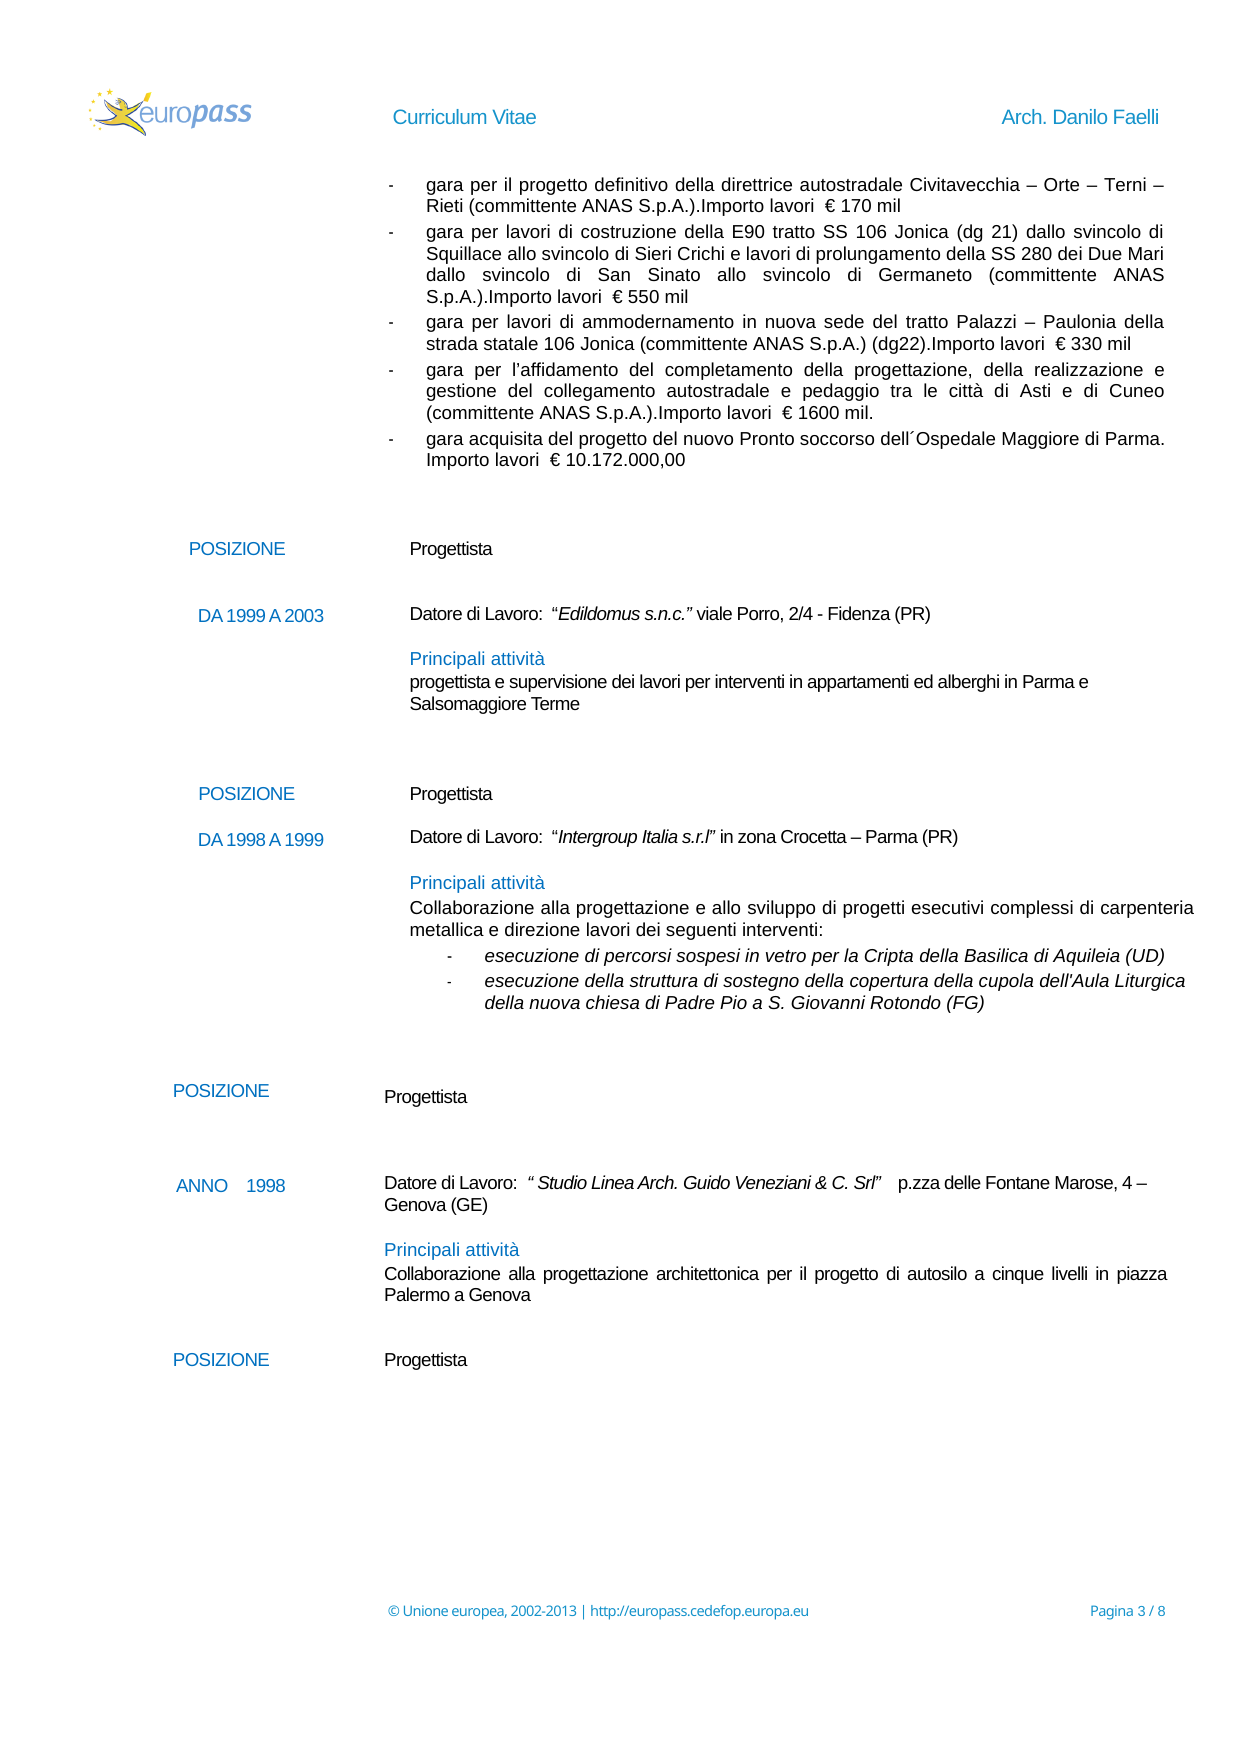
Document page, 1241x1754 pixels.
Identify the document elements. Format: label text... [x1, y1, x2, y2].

table_header Il percorso necessario al raggiungimento dell’obbiettivo risultava molto articolato è veniva gestito secondo una logica di project management e quindi come un ciclo che ha un inizio ed una fine e che individua le seguenti aree: definizione; pianificazione; esecuzione; controllo e chiusura. Tutto ciò ha comportato, quindi, un coordinamento sia del personale per la stesura degli elaborati che la cura dei contatti con fornitori e progettisti esterni per le verifiche rispettivamente economiche e strutturali delle scelte progettuali. Esecuzione dei seguenti lavori: gara acquisita per il completamento del collegamento autostradale tra le città Catania e Siracusa (committente ANAS). Importo lavori € 564.887.294,00 collegamento Autostradale tra le città di Brescia e di Milano di circa 60 km (committente BREBEMI S.p.A. di Brescia).Stima di importo dei lavori € 1.580 mil. progetto della tratta AV/AC Milano – Verona di circa 112 km (committente General Contractor CEPAV DUE consorzio ENI per Alta Velocità) - progetto definitivo della Stazione di Montichiari.Stima di Importo lavori € 4.720 mil. progetto preliminare raccordo autostradale Campogalliano – Sassuolo di collegamento tra la A22 e la S.S.467 Pedemontana.Stima di importo dei lavori € 285 mil gara per il progetto di variante alla S.S. 212 tra il bivio di Pietrelcina e lo svincolo per San Marco dei Cavotti (committente ANAS).Importo lavori € 225.611.829,72 gara per il progetto preliminare per l’integrazione del sistema Transpadano direttrice Cremona – Mantova (committente Infrastrutture Lombarde) gara acquisita per il progetto esecutivo per l’autostrada Salerno Reggio Calabria (sarc0) delle opere di ammodernamento ed adeguamento alle Norme C.N.R. soluzione a 3+3 corsie di marcia più relative corsie di emergenza tronco 1° tratto 5° lotto 4° - dal km 47+800 al km 53+800 (committente ANAS S.p.A.).Importo lavori € 191.118.563,2 gara per il progetto esecutivo per l’autostrada Salerno Reggio Calabria (sarc1) delle opere di ammodernamento ed adeguamento alle Norme C.N.R tronco 1° tratto 5° lotti: 1°- 5° - 6° - 7° (committente ANAS S.p.A.).Importo lavori € 500 mil. gara per il progetto esecutivo per l’autostrada Salerno Reggio Calabria (sarc2) delle opere di ammodernamento ed adeguamento alle Norme C.N.R dal km 393+500 al km 423+300 (committente ANAS S.p.A.Importo lavori € 99.798.416,94) gara per il progetto esecutivo per l’autostrada Salerno Reggio Calabria (sarc3) delle opere di ammodernamento ed adeguamento alle Norme C.N.R dal km 423+300 (svincolo di Sicilia incluso) al km 442+920 (committente ANAS S.p.A.).Importo lavori € 507.845.378,80. gara acquisita per il progetto esecutivo per l’autostrada Salerno Reggio Calabria (sarc4) delle opere di ammodernamento ed adeguamento alle Norme C.N.R tronco 2° tratto 6° e tronco 2° tratto 7°(committente ANAS S.p.A.).Importo lavori € 337.331.980,90. gara per il progetto esecutivo per l’autostrada Salerno Reggio Calabria (sarc5) delle opere di ammodernamento ed adeguamento alle Norme C.N.R tronco 1° tratto 7° lotti: 1° - 2° - 3° - 4° e 5° (committente ANAS S.p.A.).Importo lavori € 766.115.742,41. progetto per il padiglione biplanare P09 Fondazione Fiera di Milano (committente regione Lombardia). gara per la progettazione esecutiva del passante ferroviario A.V. del nodo di Firenze, della nuova stazione A.V., delle opere infrastrutturali. Importo lavori € 900 mil. gara per il progetto preliminare dell’autostrada A4 – variante di Mestre “IL PASSANTE AUTOSTRADALE”. Importo lavori € 750 mil gara per il progetto definitivo del raccordo autostradale tra autostrada della CISA A15 e l’autostrada del Brennero a Fontevivo (PR) e Nogarole Rocca (VR) (committente Autocamionale della CISA S.p.A.) (vedi scheda n. 7).Importo lavori € 2.438.006,83. gara acquisita del progetto della variante Est (Romania) (committente Compania Nationala de Autostrazi si Drumuri Nationale din Romania). Importo lavori € 36.678.246,96 gara acquisita del progetto della variante Est (Romania) (committente Compania Nationala de Autostrazi si Drumuri Nationale din Romania).Importo lavori € 36.678.246,96 gara per l’affidamento a Contraente generale della progettazione definitiva, esecutiva e della realizzazione del ponte sullo Stretto di Messina.Importo lavori € 4600 mil gara per il progetto definitivo della direttrice autostradale Civitavecchia – Orte – Terni – Rieti (committente ANAS S.p.A.).Importo lavori € 170 mil gara per lavori di costruzione della E90 tratto SS 106 Jonica (dg 21) dallo svincolo di Squillace allo svincolo di Sieri Crichi e lavori di prolungamento della SS 280 dei Due Mari dallo svincolo di San Sinato allo svincolo di Germaneto (committente ANAS S.p.A.).Importo lavori € 550 mil gara per lavori di ammodernamento in nuova sede del tratto Palazzi – Paulonia della strada statale 106 Jonica (committente ANAS S.p.A.) (dg22).Importo lavori € 330 mil gara per l’affidamento del completamento della progettazione, della realizzazione e gestione del collegamento autostradale e pedaggio tra le città di Asti e di Cuneo (committente ANAS S.p.A.).Importo lavori € 1600 mil. gara acquisita del progetto del nuovo Pronto soccorso dell´Ospedale Maggiore di Parma. Importo lavori € 10.172.000,00 [103, 171, 1177, 1016]
table_header POSIZIONE [114, 473, 409, 559]
table_header POSIZIONE [89, 1037, 384, 1107]
table_header Progettista [409, 473, 1177, 559]
table_header Progettista [384, 1327, 1169, 1370]
table_header Progettista [409, 740, 1177, 805]
table_header Da 1999 a 2003 [114, 602, 409, 714]
table_header Datore di Lavoro: “Edildomus s.n.c.” viale Porro, 2/4 - Fidenza (PR) Principali attività progettista e supervisione dei lavori per interventi in appartamenti ed alberghi in Parma e Salsomaggiore Terme [409, 602, 1177, 714]
table_header Progettista [384, 1037, 1169, 1107]
table_header Anno 1998 [89, 1172, 384, 1306]
table_cell [114, 559, 409, 581]
table_header Da 1998 a 1999 [114, 826, 409, 1016]
table_header POSIZIONE [89, 1327, 384, 1370]
table_cell [409, 559, 1177, 581]
table_header POSIZIONE [114, 740, 409, 805]
table_cell [409, 805, 1177, 826]
table_header Datore di Lavoro: “ Studio Linea Arch. Guido Veneziani & C. Srl” p.zza delle Fontane Marose, 4 – Genova (GE) Principali attività Collaborazione alla progettazione architettonica per il progetto di autosilo a cinque livelli in piazza Palermo a Genova [384, 1172, 1169, 1306]
table_cell [114, 805, 409, 826]
table_header Datore di Lavoro: “Intergroup Italia s.r.l” in zona Crocetta – Parma (PR) Principali attività Collaborazione alla progettazione e allo sviluppo di progetti esecutivi complessi di carpenteria metallica e direzione lavori dei seguenti interventi: esecuzione di percorsi sospesi in vetro per la Cripta della Basilica di Aquileia (UD) esecuzione della struttura di sostegno della copertura della cupola dell'Aula Liturgica della nuova chiesa di Padre Pio a S. Giovanni Rotondo (FG) [409, 826, 1177, 1016]
